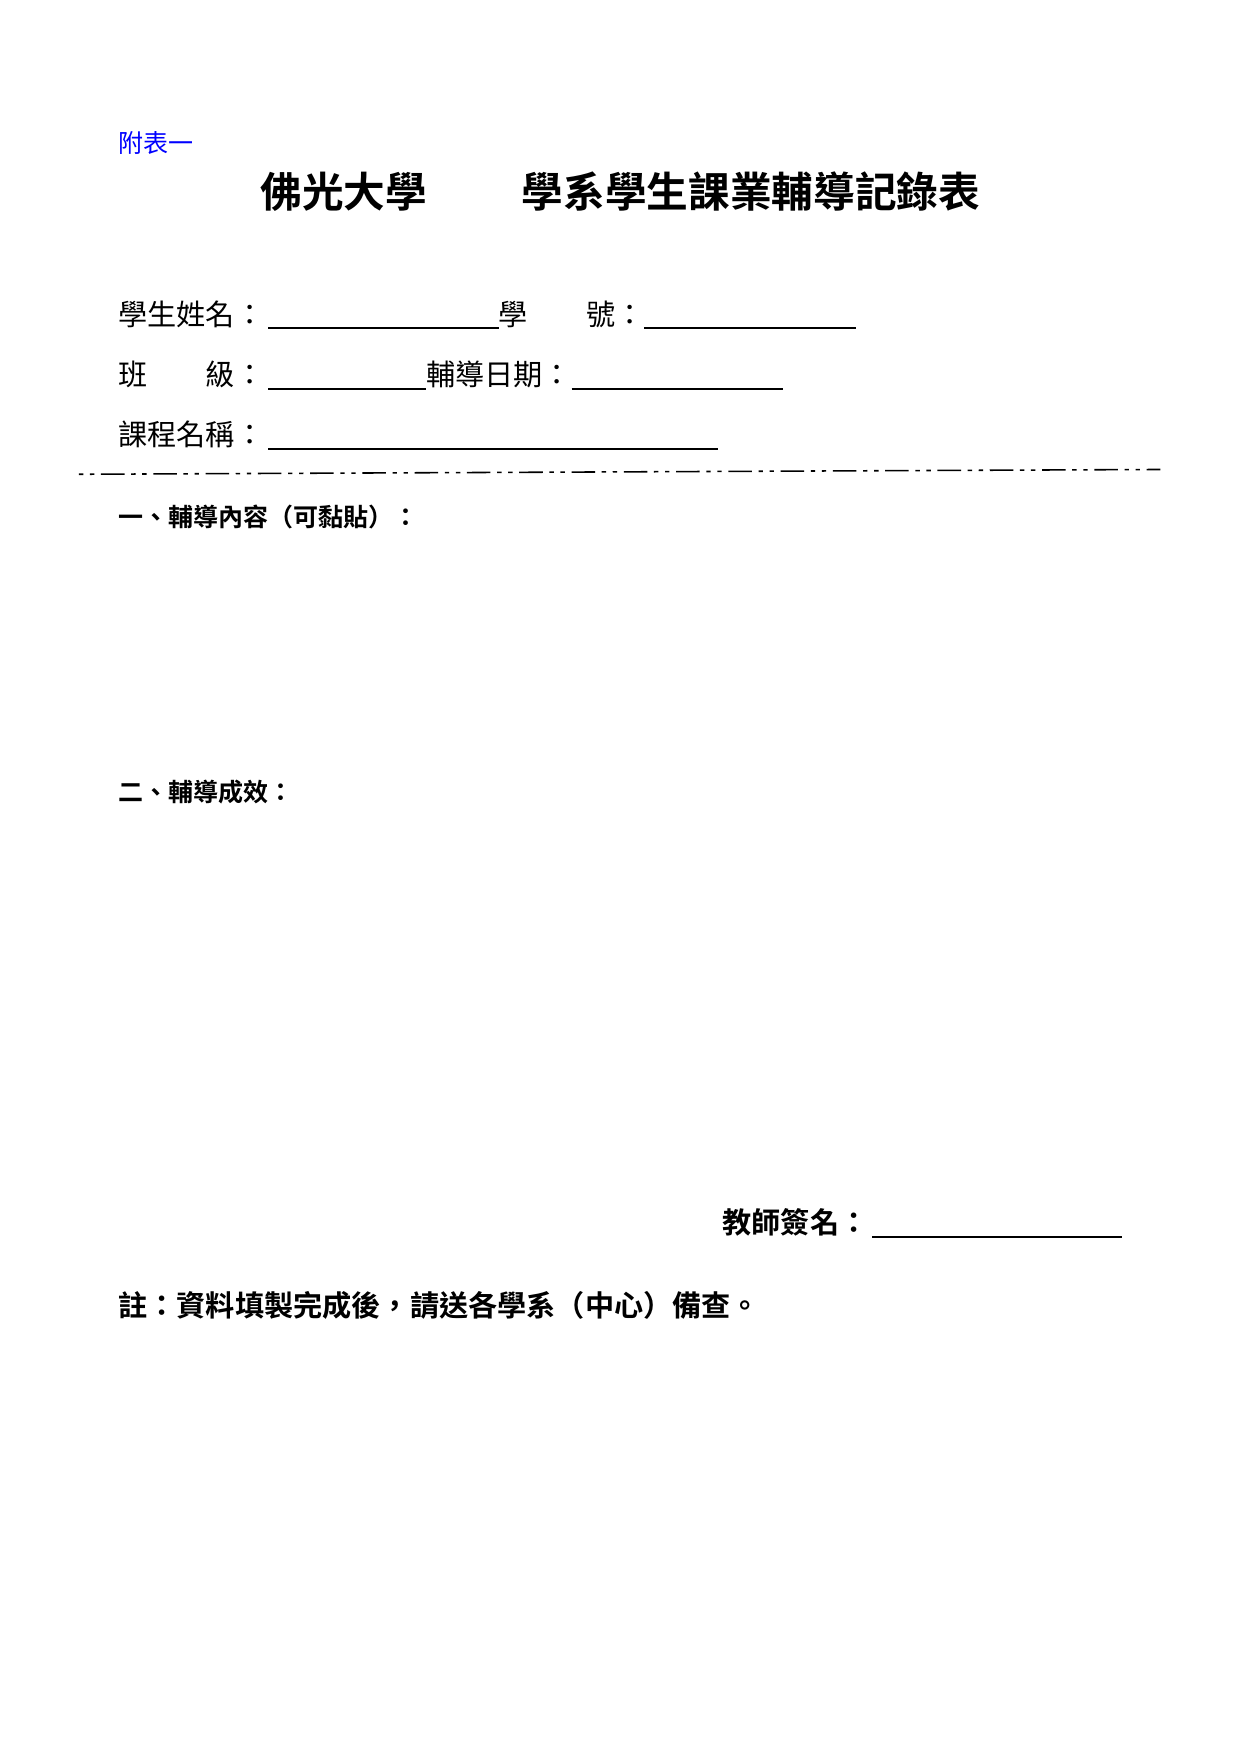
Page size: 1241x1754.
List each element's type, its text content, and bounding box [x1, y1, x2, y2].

text 一、輔導內容（可黏貼）： [118, 498, 1122, 534]
text 佛光大學 學系學生課業輔導記錄表 [118, 159, 1122, 220]
text 課程名稱： [118, 397, 1122, 458]
text 註：資料填製完成後，請送各學系（中心）備查。 [118, 1282, 1064, 1324]
text 教師簽名： [118, 1200, 1122, 1242]
text 學生姓名： 學 號： [118, 277, 1122, 337]
text 班 級： 輔導日期： [118, 337, 1122, 397]
text 附表一 [118, 123, 1122, 159]
text 二、輔導成效： [118, 772, 1122, 808]
